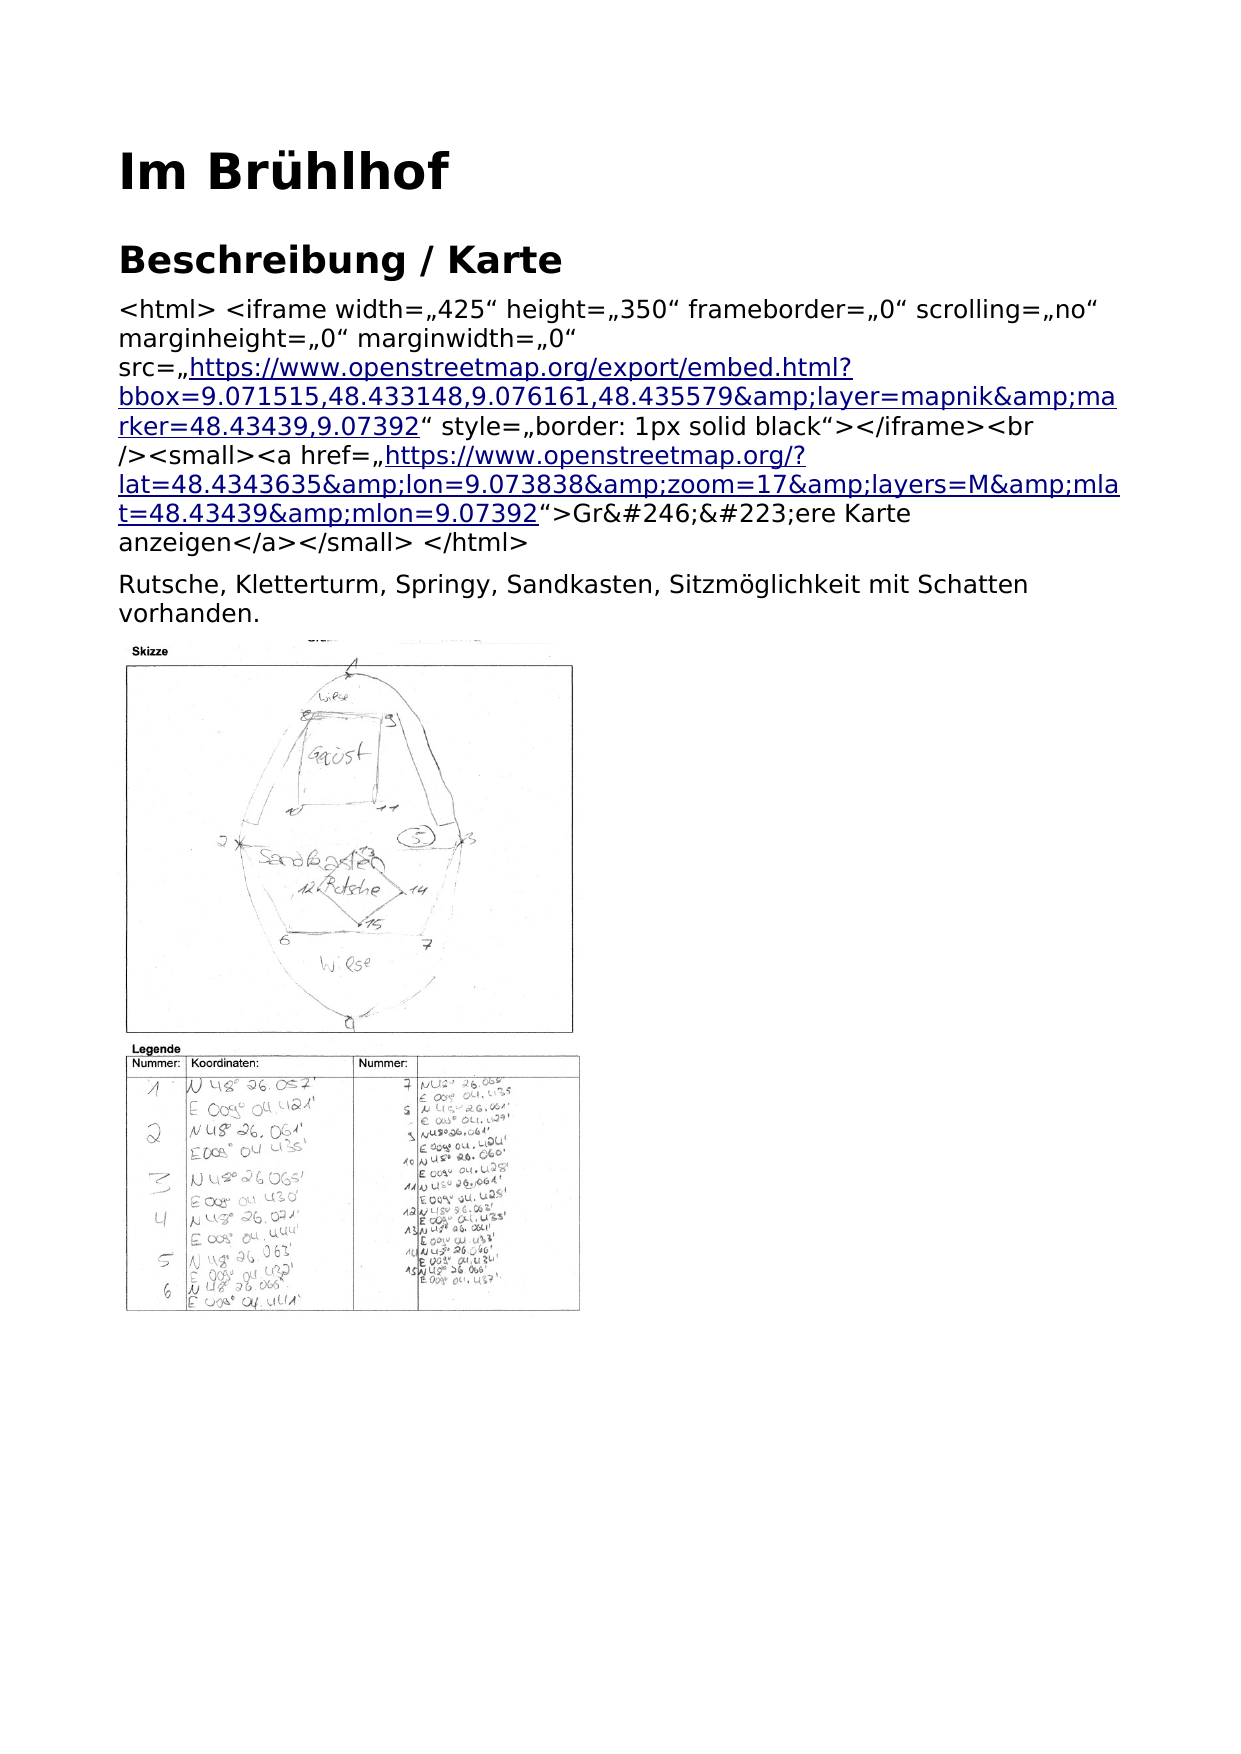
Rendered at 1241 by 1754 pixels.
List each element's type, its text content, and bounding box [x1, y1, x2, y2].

text Rutsche, Kletterturm, Springy, Sandkasten, Sitzmöglichkeit mit Schatten vorhanden. [118, 570, 1122, 628]
subtitle Im Brühlhof [118, 143, 1122, 201]
text <html> <iframe width=„425“ height=„350“ frameborder=„0“ scrolling=„no“ marginheight=„0“ marginwidth=„0“ src=„https://www.openstreetmap.org/export/embed.html?bbox=9.071515,48.433148,9.076161,48.435579&amp;layer=mapnik&amp;marker=48.43439,9.07392“ style=„border: 1px solid black“></iframe><br /><small><a href=„https://www.openstreetmap.org/?lat=48.4343635&amp;lon=9.073838&amp;zoom=17&amp;layers=M&amp;mlat=48.43439&amp;mlon=9.07392“>Gr&#246;&#223;ere Karte anzeigen</a></small> </html> [118, 295, 1122, 557]
subtitle Beschreibung / Karte [118, 239, 1122, 282]
picture [118, 640, 587, 1318]
